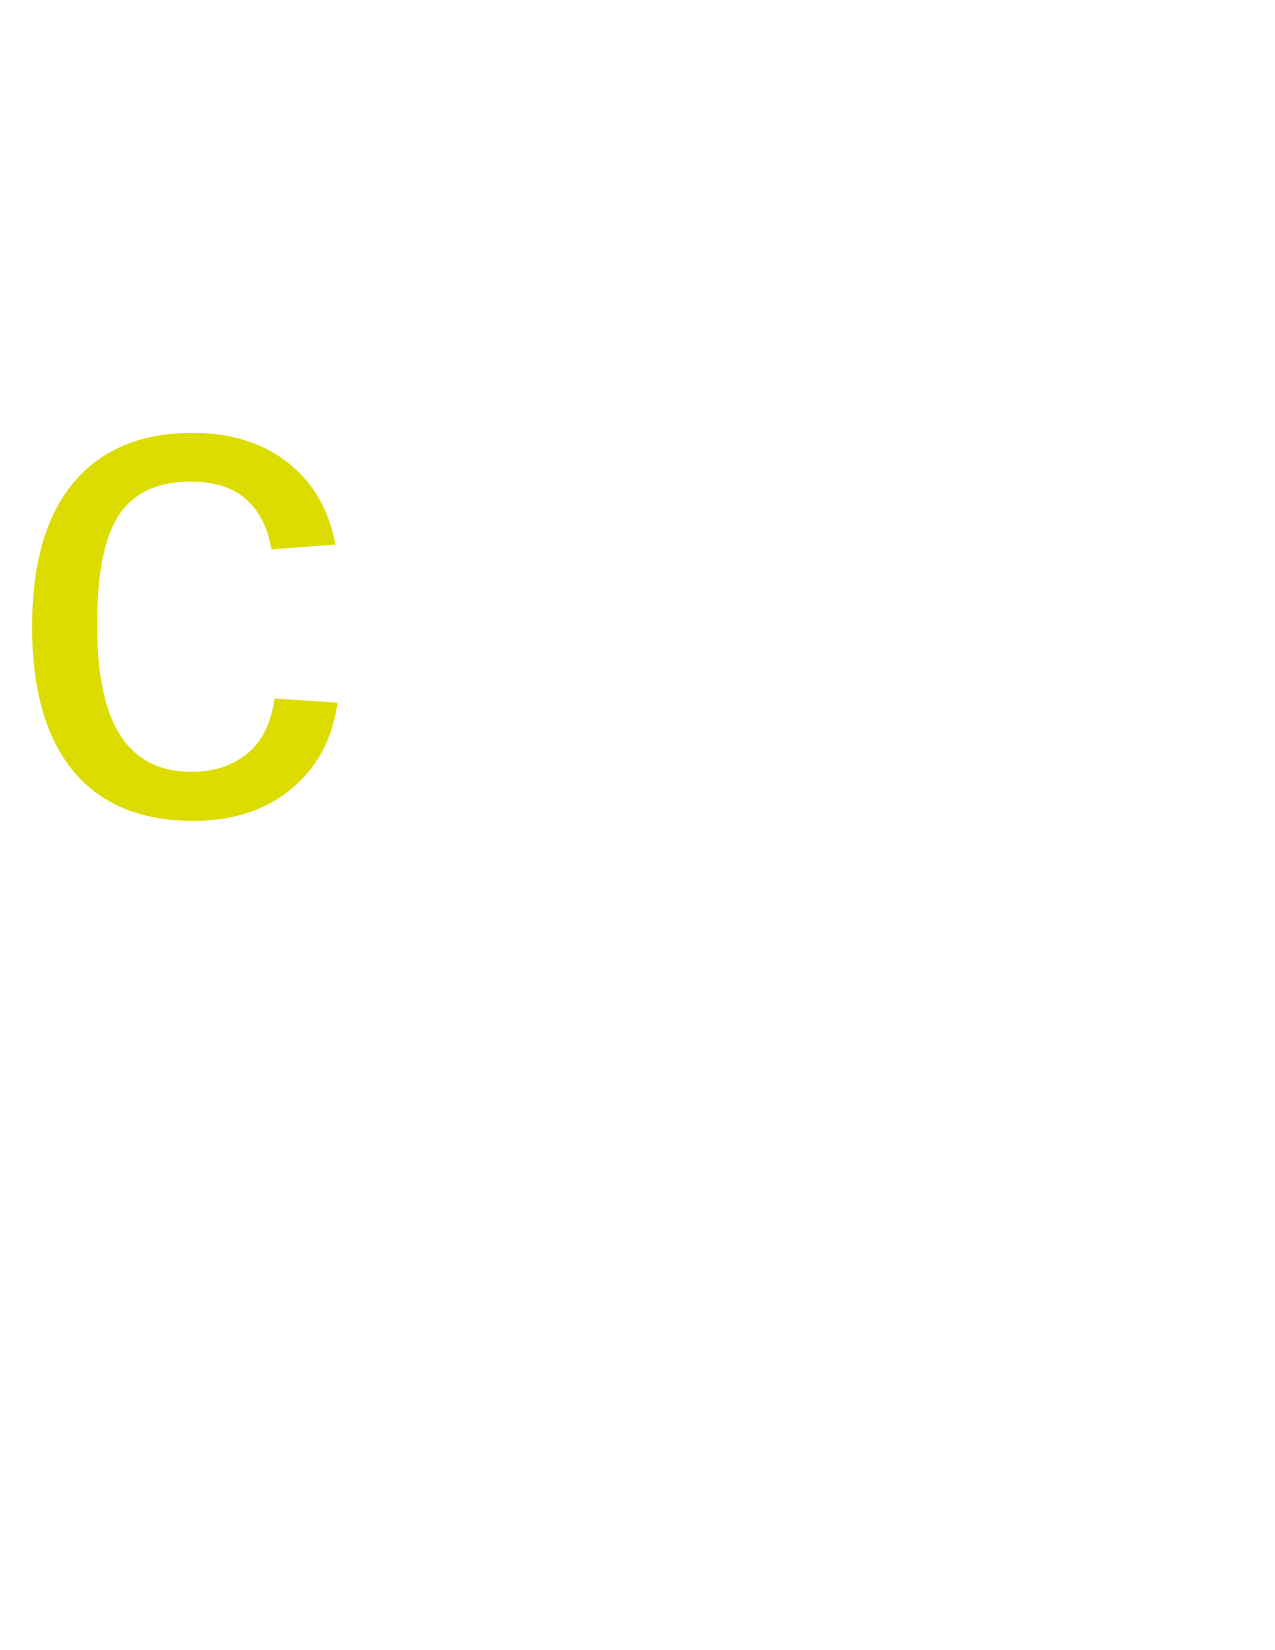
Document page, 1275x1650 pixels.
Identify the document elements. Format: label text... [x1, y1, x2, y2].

text . c c c c c c c c c c c c c c c c c c c c [2, 150, 104, 1113]
text . c c c c c c c c c c c c c c c c c c c c [97, 554, 104, 693]
